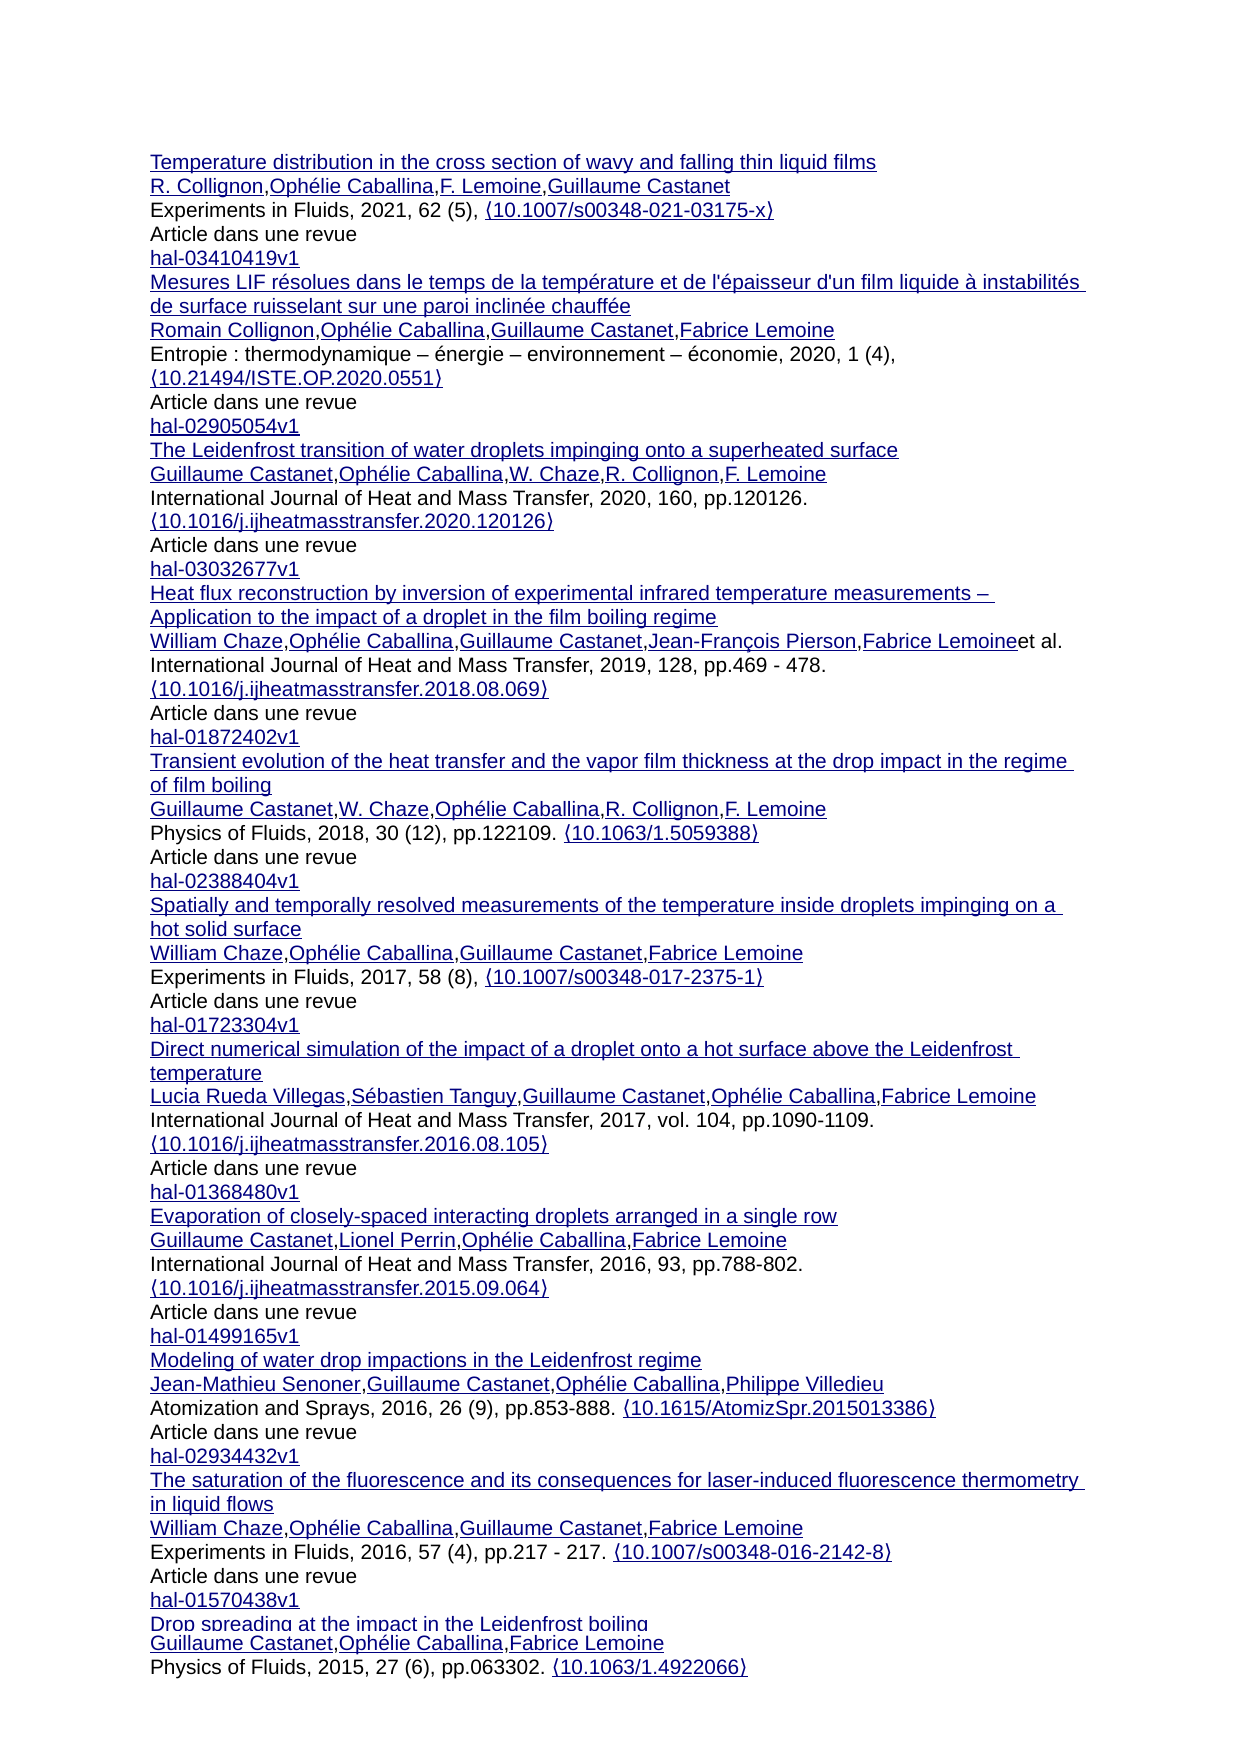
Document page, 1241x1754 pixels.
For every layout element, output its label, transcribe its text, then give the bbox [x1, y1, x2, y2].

table_cell Evaporation of closely-spaced interacting droplets arranged in a single row Guillaume Castanet,Lionel Perrin,Ophélie Caballina,Fabrice Lemoine International Journal of Heat and Mass Transfer, 2016, 93, pp.788-802. ⟨10.1016/j.ijheatmasstransfer.2015.09.064⟩ Article dans une revue hal-01499165v1 [150, 1204, 1090, 1348]
table_cell Drop spreading at the impact in the Leidenfrost boiling Guillaume Castanet,Ophélie Caballina,Fabrice Lemoine Physics of Fluids, 2015, 27 (6), pp.063302. ⟨10.1063/1.4922066⟩ [150, 1611, 1090, 1679]
table_cell Modeling of water drop impactions in the Leidenfrost regime Jean-Mathieu Senoner,Guillaume Castanet,Ophélie Caballina,Philippe Villedieu Atomization and Sprays, 2016, 26 (9), pp.853-888. ⟨10.1615/AtomizSpr.2015013386⟩ Article dans une revue hal-02934432v1 [150, 1348, 1090, 1468]
table_cell Temperature distribution in the cross section of wavy and falling thin liquid films R. Collignon,Ophélie Caballina,F. Lemoine,Guillaume Castanet Experiments in Fluids, 2021, 62 (5), ⟨10.1007/s00348-021-03175-x⟩ Article dans une revue hal-03410419v1 [150, 150, 1090, 270]
table_cell Mesures LIF résolues dans le temps de la température et de l'épaisseur d'un film liquide à instabilités de surface ruisselant sur une paroi inclinée chauffée Romain Collignon,Ophélie Caballina,Guillaume Castanet,Fabrice Lemoine Entropie : thermodynamique – énergie – environnement – économie, 2020, 1 (4), ⟨10.21494/ISTE.OP.2020.0551⟩ Article dans une revue hal-02905054v1 [150, 270, 1090, 437]
table_cell Heat flux reconstruction by inversion of experimental infrared temperature measurements – Application to the impact of a droplet in the film boiling regime William Chaze,Ophélie Caballina,Guillaume Castanet,Jean-François Pierson,Fabrice Lemoineet al. International Journal of Heat and Mass Transfer, 2019, 128, pp.469 - 478. ⟨10.1016/j.ijheatmasstransfer.2018.08.069⟩ Article dans une revue hal-01872402v1 [150, 581, 1090, 749]
table_cell Transient evolution of the heat transfer and the vapor film thickness at the drop impact in the regime of film boiling Guillaume Castanet,W. Chaze,Ophélie Caballina,R. Collignon,F. Lemoine Physics of Fluids, 2018, 30 (12), pp.122109. ⟨10.1063/1.5059388⟩ Article dans une revue hal-02388404v1 [150, 749, 1090, 893]
table_cell The Leidenfrost transition of water droplets impinging onto a superheated surface Guillaume Castanet,Ophélie Caballina,W. Chaze,R. Collignon,F. Lemoine International Journal of Heat and Mass Transfer, 2020, 160, pp.120126. ⟨10.1016/j.ijheatmasstransfer.2020.120126⟩ Article dans une revue hal-03032677v1 [150, 438, 1090, 581]
table_cell The saturation of the fluorescence and its consequences for laser-induced fluorescence thermometry in liquid flows William Chaze,Ophélie Caballina,Guillaume Castanet,Fabrice Lemoine Experiments in Fluids, 2016, 57 (4), pp.217 - 217. ⟨10.1007/s00348-016-2142-8⟩ Article dans une revue hal-01570438v1 [150, 1468, 1090, 1611]
table_cell Direct numerical simulation of the impact of a droplet onto a hot surface above the Leidenfrost temperature Lucia Rueda Villegas,Sébastien Tanguy,Guillaume Castanet,Ophélie Caballina,Fabrice Lemoine International Journal of Heat and Mass Transfer, 2017, vol. 104, pp.1090-1109. ⟨10.1016/j.ijheatmasstransfer.2016.08.105⟩ Article dans une revue hal-01368480v1 [150, 1036, 1090, 1204]
table_cell Spatially and temporally resolved measurements of the temperature inside droplets impinging on a hot solid surface William Chaze,Ophélie Caballina,Guillaume Castanet,Fabrice Lemoine Experiments in Fluids, 2017, 58 (8), ⟨10.1007/s00348-017-2375-1⟩ Article dans une revue hal-01723304v1 [150, 893, 1090, 1036]
